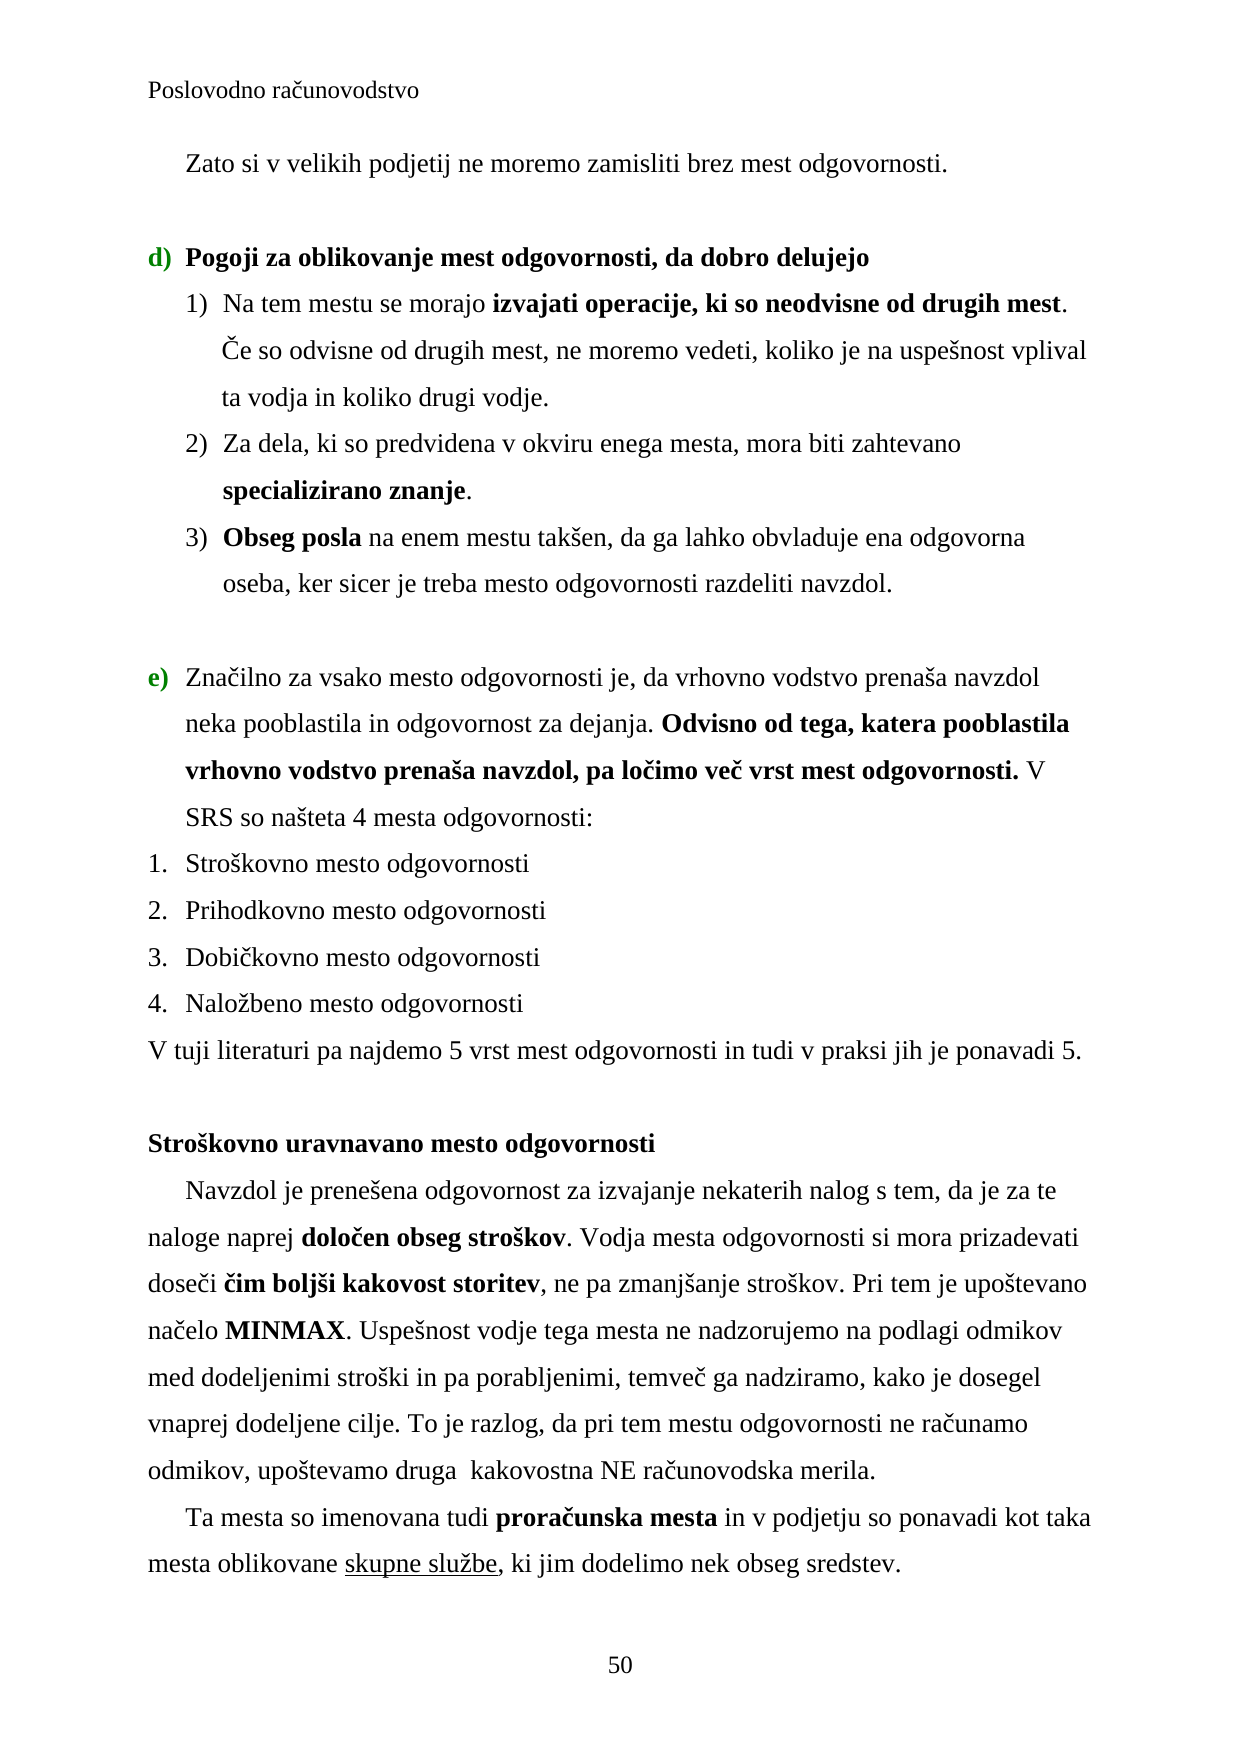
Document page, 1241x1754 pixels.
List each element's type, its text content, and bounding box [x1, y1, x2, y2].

text Stroškovno uravnavano mesto odgovornosti [148, 1128, 1093, 1159]
text Navzdol je prenešena odgovornost za izvajanje nekaterih nalog s tem, da je za te naloge naprej določen obseg stroškov. Vodja mesta odgovornosti si mora prizadevati doseči čim boljši kakovost storitev, ne pa zmanjšanje stroškov. Pri tem je upoštevano načelo MINMAX. Uspešnost vodje tega mesta ne nadzorujemo na podlagi odmikov med dodeljenimi stroški in pa porabljenimi, temveč ga nadziramo, kako je dosegel vnaprej dodeljene cilje. To je razlog, da pri tem mestu odgovornosti ne računamo odmikov, upoštevamo druga kakovostna NE računovodska merila. [148, 1174, 1093, 1485]
list Pogoji za oblikovanje mest odgovornosti, da dobro delujejo [148, 241, 1093, 272]
list Značilno za vsako mesto odgovornosti je, da vrhovno vodstvo prenaša navzdol neka pooblastila in odgovornost za dejanja. Odvisno od tega, katera pooblastila vrhovno vodstvo prenaša navzdol, pa ločimo več vrst mest odgovornosti. V SRS so našteta 4 mesta odgovornosti: [148, 661, 1093, 832]
list Obseg posla na enem mestu takšen, da ga lahko obvladuje ena odgovorna oseba, ker sicer je treba mesto odgovornosti razdeliti navzdol. [185, 521, 1093, 599]
text Če so odvisne od drugih mest, ne moremo vedeti, koliko je na uspešnost vplival ta vodja in koliko drugi vodje. [221, 334, 1093, 412]
list Prihodkovno mesto odgovornosti [148, 894, 1093, 925]
list Naložbeno mesto odgovornosti [148, 988, 1093, 1019]
list Na tem mestu se morajo izvajati operacije, ki so neodvisne od drugih mest. [185, 288, 1093, 319]
text V tuji literaturi pa najdemo 5 vrst mest odgovornosti in tudi v praksi jih je ponavadi 5. [148, 1034, 1093, 1065]
list Stroškovno mesto odgovornosti [148, 848, 1093, 879]
list Za dela, ki so predvidena v okviru enega mesta, mora biti zahtevano specializirano znanje. [185, 428, 1093, 505]
list Dobičkovno mesto odgovornosti [148, 941, 1093, 972]
text Ta mesta so imenovana tudi proračunska mesta in v podjetju so ponavadi kot taka mesta oblikovane skupne službe, ki jim dodelimo nek obseg sredstev. [148, 1501, 1093, 1579]
text Zato si v velikih podjetij ne moremo zamisliti brez mest odgovornosti. [185, 148, 1093, 179]
